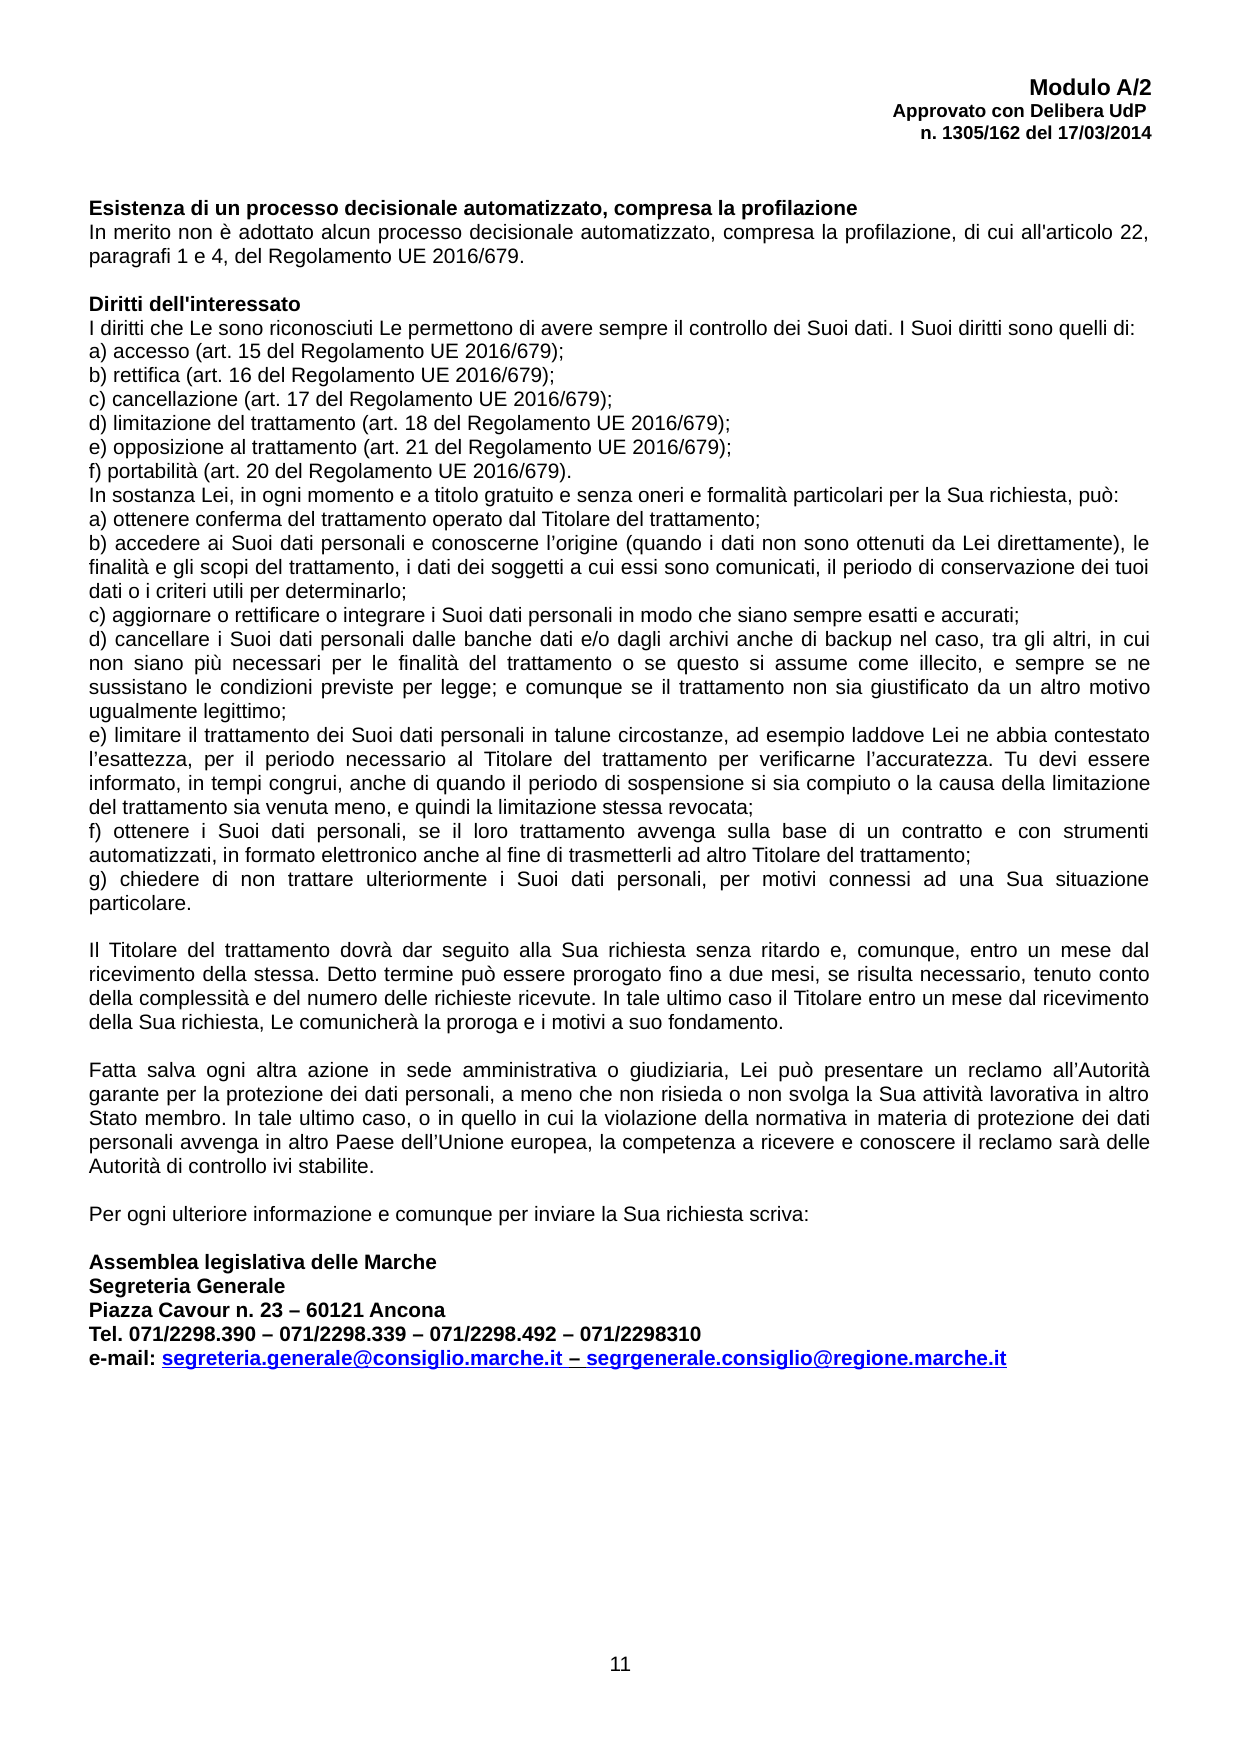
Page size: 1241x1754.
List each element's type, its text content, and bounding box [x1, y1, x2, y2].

text g) chiedere di non trattare ulteriormente i Suoi dati personali, per motivi connessi ad una Sua situazione particolare. [89, 866, 1152, 914]
text Diritti dell'interessato [89, 291, 1152, 315]
text Assemblea legislativa delle Marche [89, 1250, 1152, 1274]
text In sostanza Lei, in ogni momento e a titolo gratuito e senza oneri e formalità particolari per la Sua richiesta, può: [89, 483, 1152, 507]
text a) ottenere conferma del trattamento operato dal Titolare del trattamento; [89, 507, 1152, 531]
text c) cancellazione (art. 17 del Regolamento UE 2016/679); [89, 387, 1152, 411]
text e) limitare il trattamento dei Suoi dati personali in talune circostanze, ad esempio laddove Lei ne abbia contestato l’esattezza, per il periodo necessario al Titolare del trattamento per verificarne l’accuratezza. Tu devi essere informato, in tempi congrui, anche di quando il periodo di sospensione si sia compiuto o la causa della limitazione del trattamento sia venuta meno, e quindi la limitazione stessa revocata; [89, 723, 1152, 818]
text f) ottenere i Suoi dati personali, se il loro trattamento avvenga sulla base di un contratto e con strumenti automatizzati, in formato elettronico anche al fine di trasmetterli ad altro Titolare del trattamento; [89, 818, 1152, 866]
text f) portabilità (art. 20 del Regolamento UE 2016/679). [89, 459, 1152, 483]
text Esistenza di un processo decisionale automatizzato, compresa la profilazione [89, 196, 1152, 219]
text d) limitazione del trattamento (art. 18 del Regolamento UE 2016/679); [89, 411, 1152, 435]
text In merito non è adottato alcun processo decisionale automatizzato, compresa la profilazione, di cui all'articolo 22, paragrafi 1 e 4, del Regolamento UE 2016/679. [89, 219, 1152, 267]
text Piazza Cavour n. 23 – 60121 Ancona [89, 1298, 1152, 1322]
text I diritti che Le sono riconosciuti Le permettono di avere sempre il controllo dei Suoi dati. I Suoi diritti sono quelli di: [89, 315, 1152, 339]
text Il Titolare del trattamento dovrà dar seguito alla Sua richiesta senza ritardo e, comunque, entro un mese dal ricevimento della stessa. Detto termine può essere prorogato fino a due mesi, se risulta necessario, tenuto conto della complessità e del numero delle richieste ricevute. In tale ultimo caso il Titolare entro un mese dal ricevimento della Sua richiesta, Le comunicherà la proroga e i motivi a suo fondamento. [89, 938, 1152, 1034]
text e-mail: segreteria.generale@consiglio.marche.it – segrgenerale.consiglio@regione.marche.it [89, 1346, 1152, 1369]
text c) aggiornare o rettificare o integrare i Suoi dati personali in modo che siano sempre esatti e accurati; [89, 603, 1152, 627]
text Segreteria Generale [89, 1274, 1152, 1298]
text e) opposizione al trattamento (art. 21 del Regolamento UE 2016/679); [89, 435, 1152, 459]
text b) rettifica (art. 16 del Regolamento UE 2016/679); [89, 363, 1152, 387]
text a) accesso (art. 15 del Regolamento UE 2016/679); [89, 339, 1152, 363]
text d) cancellare i Suoi dati personali dalle banche dati e/o dagli archivi anche di backup nel caso, tra gli altri, in cui non siano più necessari per le finalità del trattamento o se questo si assume come illecito, e sempre se ne sussistano le condizioni previste per legge; e comunque se il trattamento non sia giustificato da un altro motivo ugualmente legittimo; [89, 627, 1152, 723]
text b) accedere ai Suoi dati personali e conoscerne l’origine (quando i dati non sono ottenuti da Lei direttamente), le finalità e gli scopi del trattamento, i dati dei soggetti a cui essi sono comunicati, il periodo di conservazione dei tuoi dati o i criteri utili per determinarlo; [89, 531, 1152, 603]
text Per ogni ulteriore informazione e comunque per inviare la Sua richiesta scriva: [89, 1202, 1152, 1226]
text Tel. 071/2298.390 – 071/2298.339 – 071/2298.492 – 071/2298310 [89, 1322, 1152, 1346]
text Fatta salva ogni altra azione in sede amministrativa o giudiziaria, Lei può presentare un reclamo all’Autorità garante per la protezione dei dati personali, a meno che non risieda o non svolga la Sua attività lavorativa in altro Stato membro. In tale ultimo caso, o in quello in cui la violazione della normativa in materia di protezione dei dati personali avvenga in altro Paese dell’Unione europea, la competenza a ricevere e conoscere il reclamo sarà delle Autorità di controllo ivi stabilite. [89, 1058, 1152, 1178]
